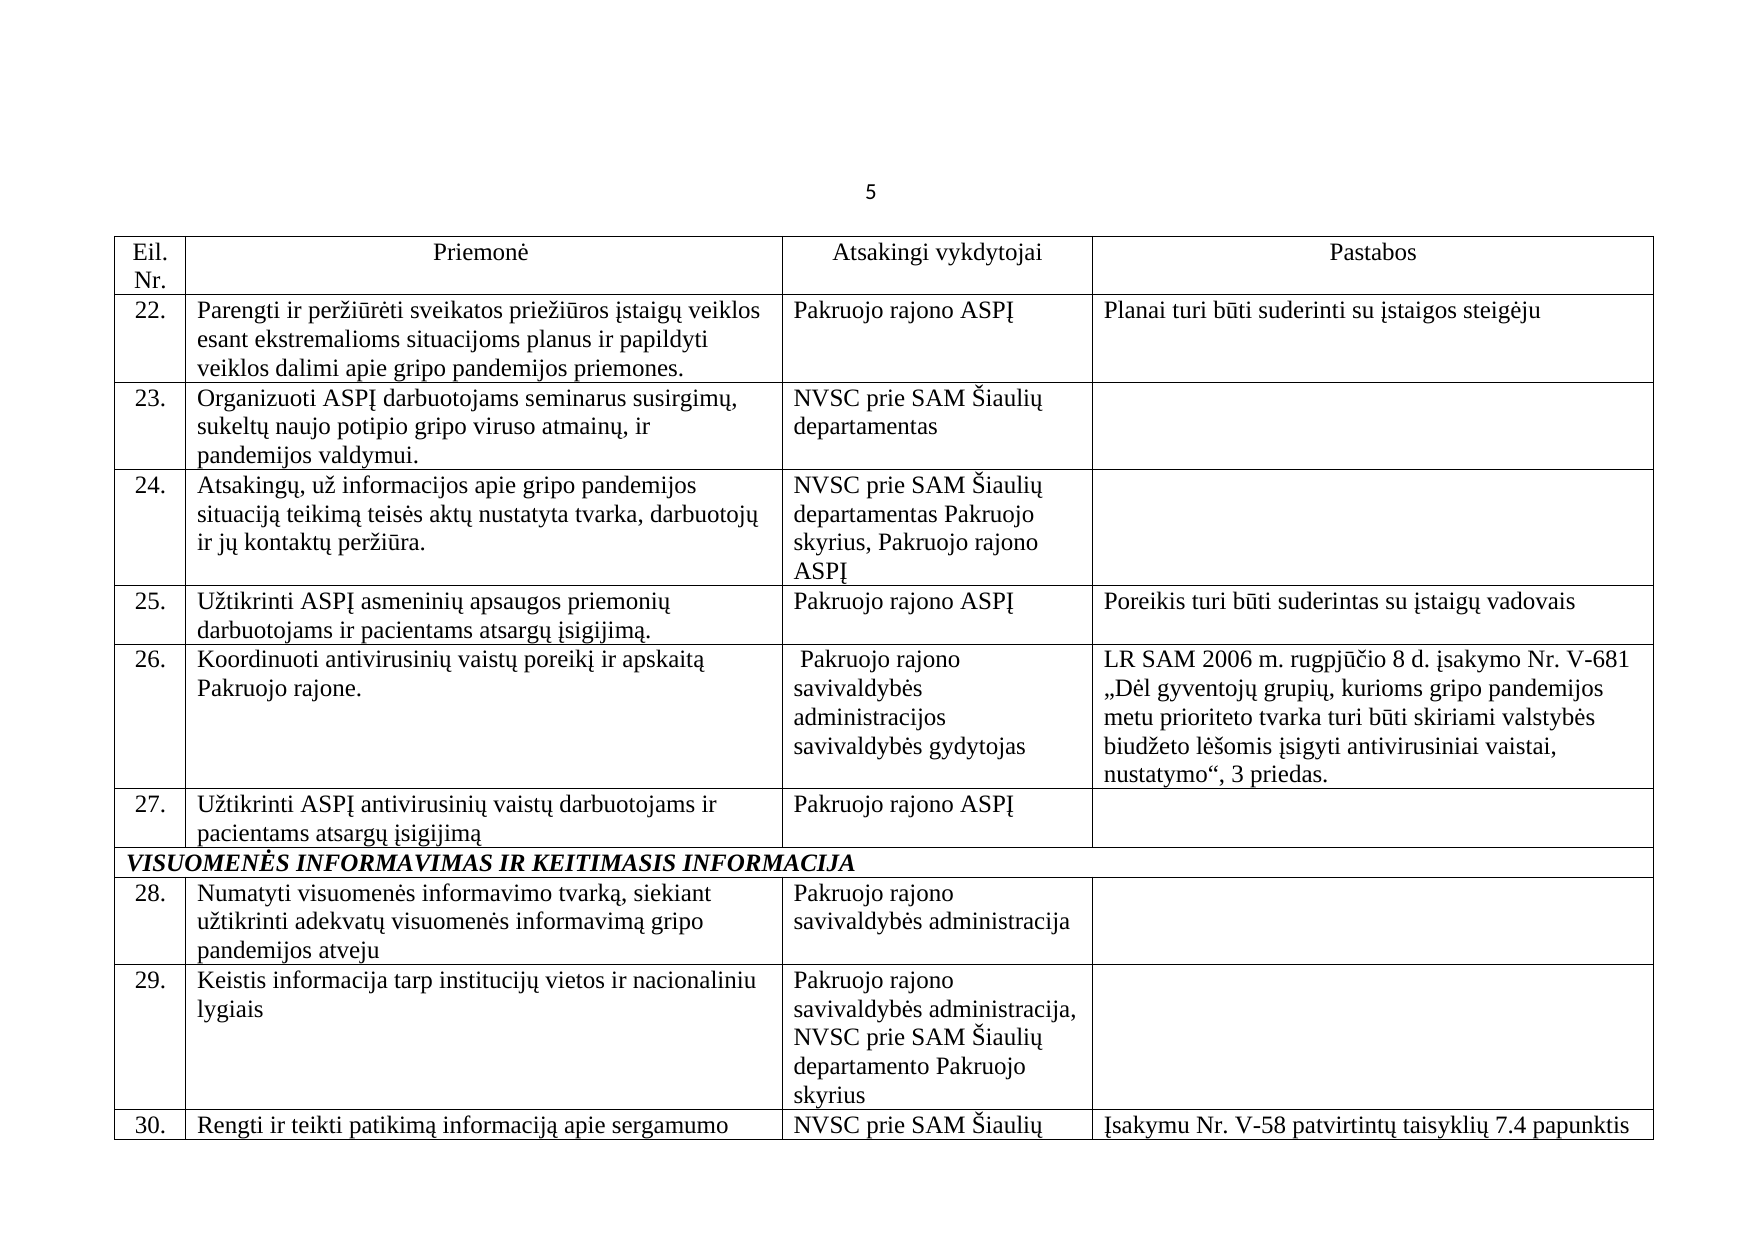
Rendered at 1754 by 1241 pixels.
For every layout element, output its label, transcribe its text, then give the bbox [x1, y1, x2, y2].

table_cell Organizuoti ASPĮ darbuotojams seminarus susirgimų, sukeltų naujo potipio gripo viruso atmainų, ir pandemijos valdymui. [186, 383, 782, 469]
table_cell 24. [115, 470, 185, 585]
table_cell 30. [115, 1110, 185, 1138]
table_cell Užtikrinti ASPĮ asmeninių apsaugos priemonių darbuotojams ir pacientams atsargų įsigijimą. [186, 586, 782, 643]
table_cell Keistis informacija tarp institucijų vietos ir nacionaliniu lygiais [186, 965, 782, 1109]
table_cell [1093, 383, 1653, 469]
table_cell [1093, 470, 1653, 585]
table_cell Pakruojo rajono ASPĮ [783, 789, 1092, 847]
table_cell 22. [115, 295, 185, 382]
table_cell NVSC prie SAM Šiaulių departamentas Pakruojo skyrius, Pakruojo rajono ASPĮ [783, 470, 1092, 585]
table_cell [1093, 789, 1653, 847]
table_cell 23. [115, 383, 185, 469]
table_cell Užtikrinti ASPĮ antivirusinių vaistų darbuotojams ir pacientams atsargų įsigijimą [186, 789, 782, 847]
table_cell Pakruojo rajono ASPĮ [783, 586, 1092, 643]
table_cell Pakruojo rajono ASPĮ [783, 295, 1092, 382]
table_cell 27. [115, 789, 185, 847]
table_header Priemonė [186, 237, 782, 294]
table_cell NVSC prie SAM Šiaulių departamentas [783, 383, 1092, 469]
table_cell Poreikis turi būti suderintas su įstaigų vadovais [1093, 586, 1653, 643]
table_cell Parengti ir peržiūrėti sveikatos priežiūros įstaigų veiklos esant ekstremalioms situacijoms planus ir papildyti veiklos dalimi apie gripo pandemijos priemones. [186, 295, 782, 382]
table_cell NVSC prie SAM Šiaulių [783, 1110, 1092, 1138]
table_cell Planai turi būti suderinti su įstaigos steigėju [1093, 295, 1653, 382]
table_header Eil. Nr. [115, 237, 185, 294]
table_cell Numatyti visuomenės informavimo tvarką, siekiant užtikrinti adekvatų visuomenės informavimą gripo pandemijos atveju [186, 878, 782, 964]
table_cell Įsakymu Nr. V-58 patvirtintų taisyklių 7.4 papunktis [1093, 1110, 1653, 1138]
table_cell Atsakingų, už informacijos apie gripo pandemijos situaciją teikimą teisės aktų nustatyta tvarka, darbuotojų ir jų kontaktų peržiūra. [186, 470, 782, 585]
table_cell [1093, 878, 1653, 964]
table_header Atsakingi vykdytojai [783, 237, 1092, 294]
table_cell [1093, 965, 1653, 1109]
table_cell Pakruojo rajono savivaldybės administracija [783, 878, 1092, 964]
table_cell Pakruojo rajono savivaldybės administracijos savivaldybės gydytojas [783, 645, 1092, 788]
table_header Pastabos [1093, 237, 1653, 294]
table_cell 28. [115, 878, 185, 964]
table_cell VISUOMENĖS INFORMAVIMAS IR KEITIMASIS INFORMACIJA [115, 848, 1653, 877]
table_cell 29. [115, 965, 185, 1109]
table_cell 25. [115, 586, 185, 643]
table_cell 26. [115, 645, 185, 788]
table_cell Rengti ir teikti patikimą informaciją apie sergamumo [186, 1110, 782, 1138]
table_cell Pakruojo rajono savivaldybės administracija, NVSC prie SAM Šiaulių departamento Pakruojo skyrius [783, 965, 1092, 1109]
table_cell LR SAM 2006 m. rugpjūčio 8 d. įsakymo Nr. V-681 „Dėl gyventojų grupių, kurioms gripo pandemijos metu prioriteto tvarka turi būti skiriami valstybės biudžeto lėšomis įsigyti antivirusiniai vaistai, nustatymo“, 3 priedas. [1093, 645, 1653, 788]
table_cell Koordinuoti antivirusinių vaistų poreikį ir apskaitą Pakruojo rajone. [186, 645, 782, 788]
